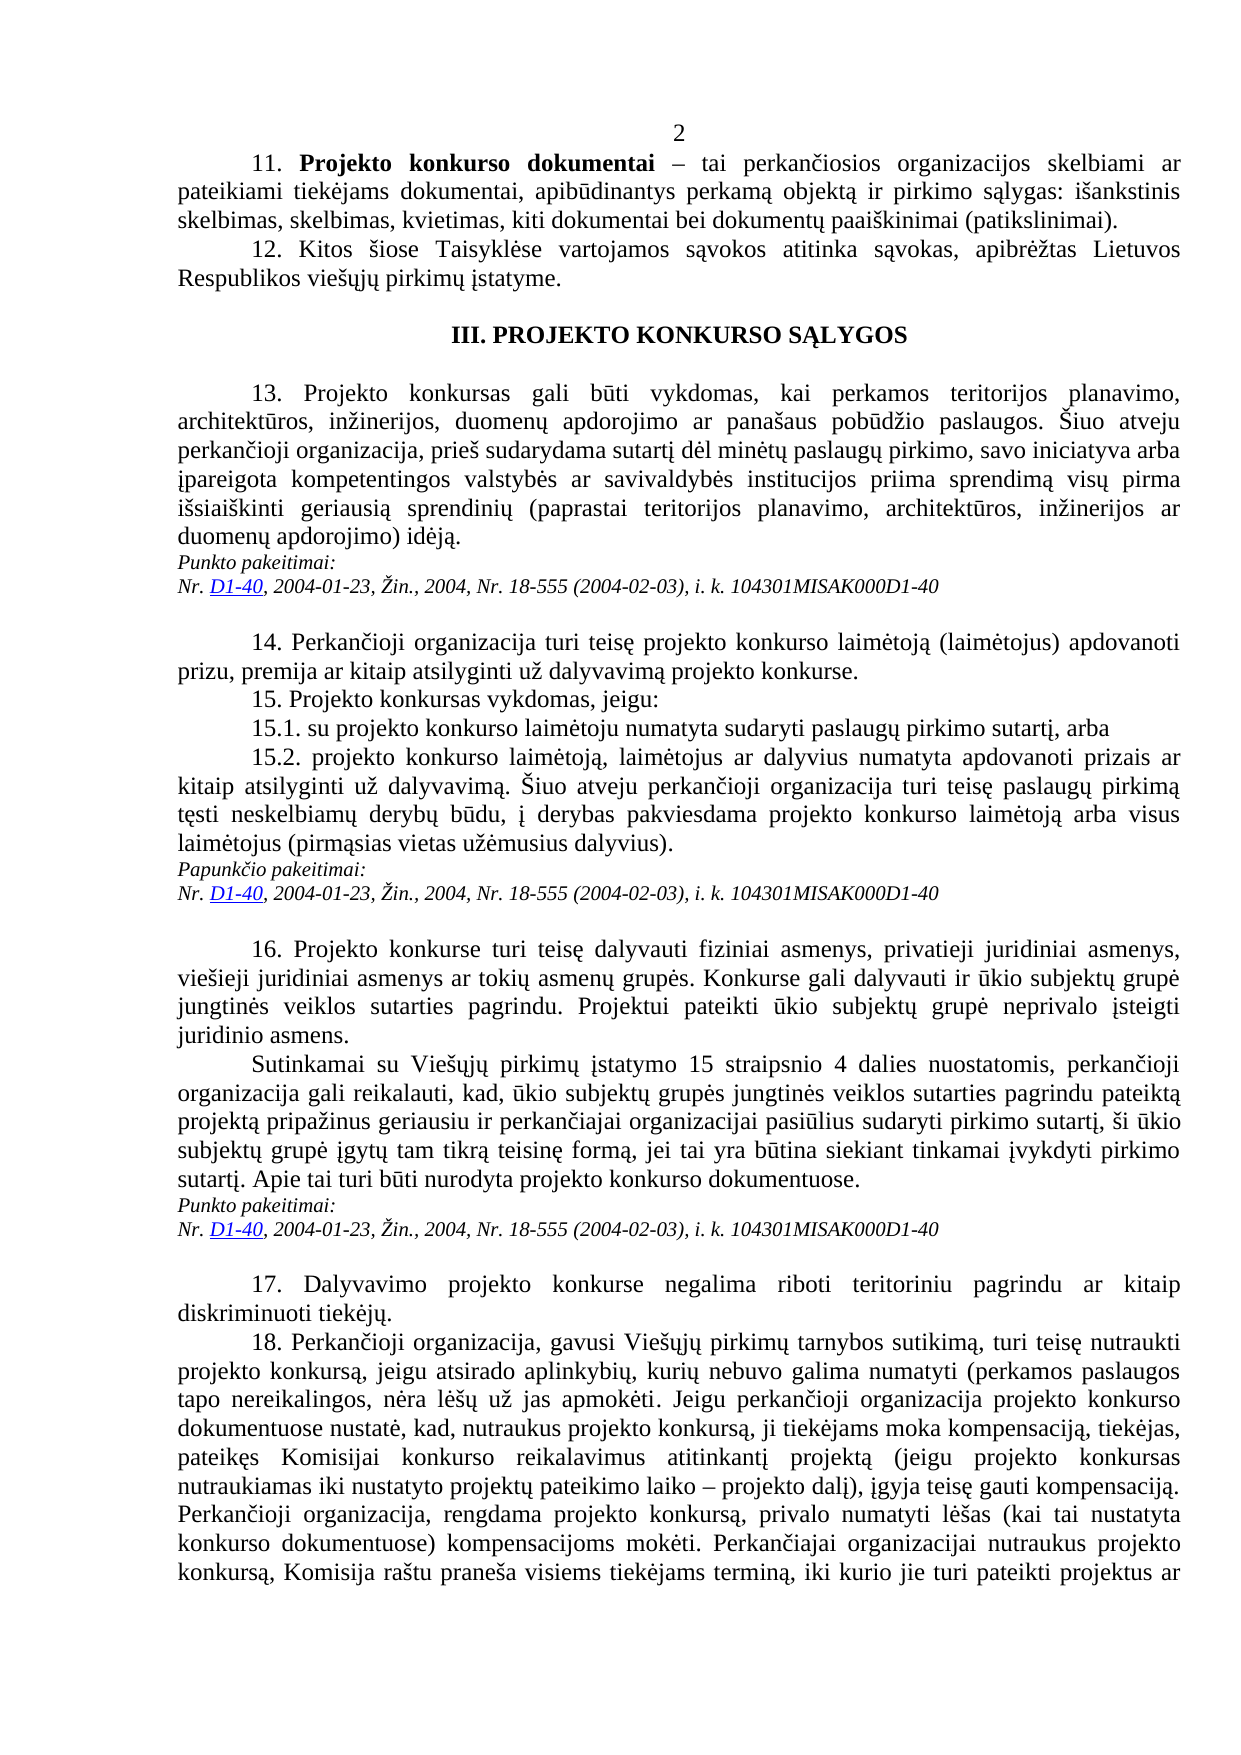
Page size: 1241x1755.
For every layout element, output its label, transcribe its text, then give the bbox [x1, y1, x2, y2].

text Nr. D1-40, 2004-01-23, Žin., 2004, Nr. 18-555 (2004-02-03), i. k. 104301MISAK000D1-40 [177, 881, 1181, 905]
text Punkto pakeitimai: [177, 1193, 1181, 1217]
text Papunkčio pakeitimai: [177, 857, 1181, 881]
text 18. Perkančioji organizacija, gavusi Viešųjų pirkimų tarnybos sutikimą, turi teisę nutraukti projekto konkursą, jeigu atsirado aplinkybių, kurių nebuvo galima numatyti (perkamos paslaugos tapo nereikalingos, nėra lėšų už jas apmokėti. Jeigu perkančioji organizacija projekto konkurso dokumentuose nustatė, kad, nutraukus projekto konkursą, ji tiekėjams moka kompensaciją, tiekėjas, pateikęs Komisijai konkurso reikalavimus atitinkantį projektą (jeigu projekto konkursas nutraukiamas iki nustatyto projektų pateikimo laiko – projekto dalį), įgyja teisę gauti kompensaciją. Perkančioji organizacija, rengdama projekto konkursą, privalo numatyti lėšas (kai tai nustatyta konkurso dokumentuose) kompensacijoms mokėti. Perkančiajai organizacijai nutraukus projekto konkursą, Komisija raštu praneša visiems tiekėjams terminą, iki kurio jie turi pateikti projektus ar [177, 1327, 1181, 1586]
text 15. Projekto konkursas vykdomas, jeigu: [177, 684, 1181, 713]
text 11. Projekto konkurso dokumentai – tai perkančiosios organizacijos skelbiami ar pateikiami tiekėjams dokumentai, apibūdinantys perkamą objektą ir pirkimo sąlygas: išankstinis skelbimas, skelbimas, kvietimas, kiti dokumentai bei dokumentų paaiškinimai (patikslinimai). [177, 148, 1181, 234]
text 14. Perkančioji organizacija turi teisę projekto konkurso laimėtoją (laimėtojus) apdovanoti prizu, premija ar kitaip atsilyginti už dalyvavimą projekto konkurse. [177, 627, 1181, 684]
text 17. Dalyvavimo projekto konkurse negalima riboti teritoriniu pagrindu ar kitaip diskriminuoti tiekėjų. [177, 1269, 1181, 1327]
text III. PROJEKTO KONKURSO SĄLYGOS [177, 320, 1181, 349]
text Punkto pakeitimai: [177, 550, 1181, 574]
text 16. Projekto konkurse turi teisę dalyvauti fiziniai asmenys, privatieji juridiniai asmenys, viešieji juridiniai asmenys ar tokių asmenų grupės. Konkurse gali dalyvauti ir ūkio subjektų grupė jungtinės veiklos sutarties pagrindu. Projektui pateikti ūkio subjektų grupė neprivalo įsteigti juridinio asmens. [177, 934, 1181, 1049]
text 15.1. su projekto konkurso laimėtoju numatyta sudaryti paslaugų pirkimo sutartį, arba [177, 713, 1181, 742]
text 15.2. projekto konkurso laimėtoją, laimėtojus ar dalyvius numatyta apdovanoti prizais ar kitaip atsilyginti už dalyvavimą. Šiuo atveju perkančioji organizacija turi teisę paslaugų pirkimą tęsti neskelbiamų derybų būdu, į derybas pakviesdama projekto konkurso laimėtoją arba visus laimėtojus (pirmąsias vietas užėmusius dalyvius). [177, 742, 1181, 857]
text Nr. D1-40, 2004-01-23, Žin., 2004, Nr. 18-555 (2004-02-03), i. k. 104301MISAK000D1-40 [177, 574, 1181, 598]
text 12. Kitos šiose Taisyklėse vartojamos sąvokos atitinka sąvokas, apibrėžtas Lietuvos Respublikos viešųjų pirkimų įstatyme. [177, 234, 1181, 291]
text Nr. D1-40, 2004-01-23, Žin., 2004, Nr. 18-555 (2004-02-03), i. k. 104301MISAK000D1-40 [177, 1217, 1181, 1241]
text Sutinkamai su Viešųjų pirkimų įstatymo 15 straipsnio 4 dalies nuostatomis, perkančioji organizacija gali reikalauti, kad, ūkio subjektų grupės jungtinės veiklos sutarties pagrindu pateiktą projektą pripažinus geriausiu ir perkančiajai organizacijai pasiūlius sudaryti pirkimo sutartį, ši ūkio subjektų grupė įgytų tam tikrą teisinę formą, jei tai yra būtina siekiant tinkamai įvykdyti pirkimo sutartį. Apie tai turi būti nurodyta projekto konkurso dokumentuose. [177, 1049, 1181, 1193]
text 13. Projekto konkursas gali būti vykdomas, kai perkamos teritorijos planavimo, architektūros, inžinerijos, duomenų apdorojimo ar panašaus pobūdžio paslaugos. Šiuo atveju perkančioji organizacija, prieš sudarydama sutartį dėl minėtų paslaugų pirkimo, savo iniciatyva arba įpareigota kompetentingos valstybės ar savivaldybės institucijos priima sprendimą visų pirma išsiaiškinti geriausią sprendinių (paprastai teritorijos planavimo, architektūros, inžinerijos ar duomenų apdorojimo) idėją. [177, 378, 1181, 550]
